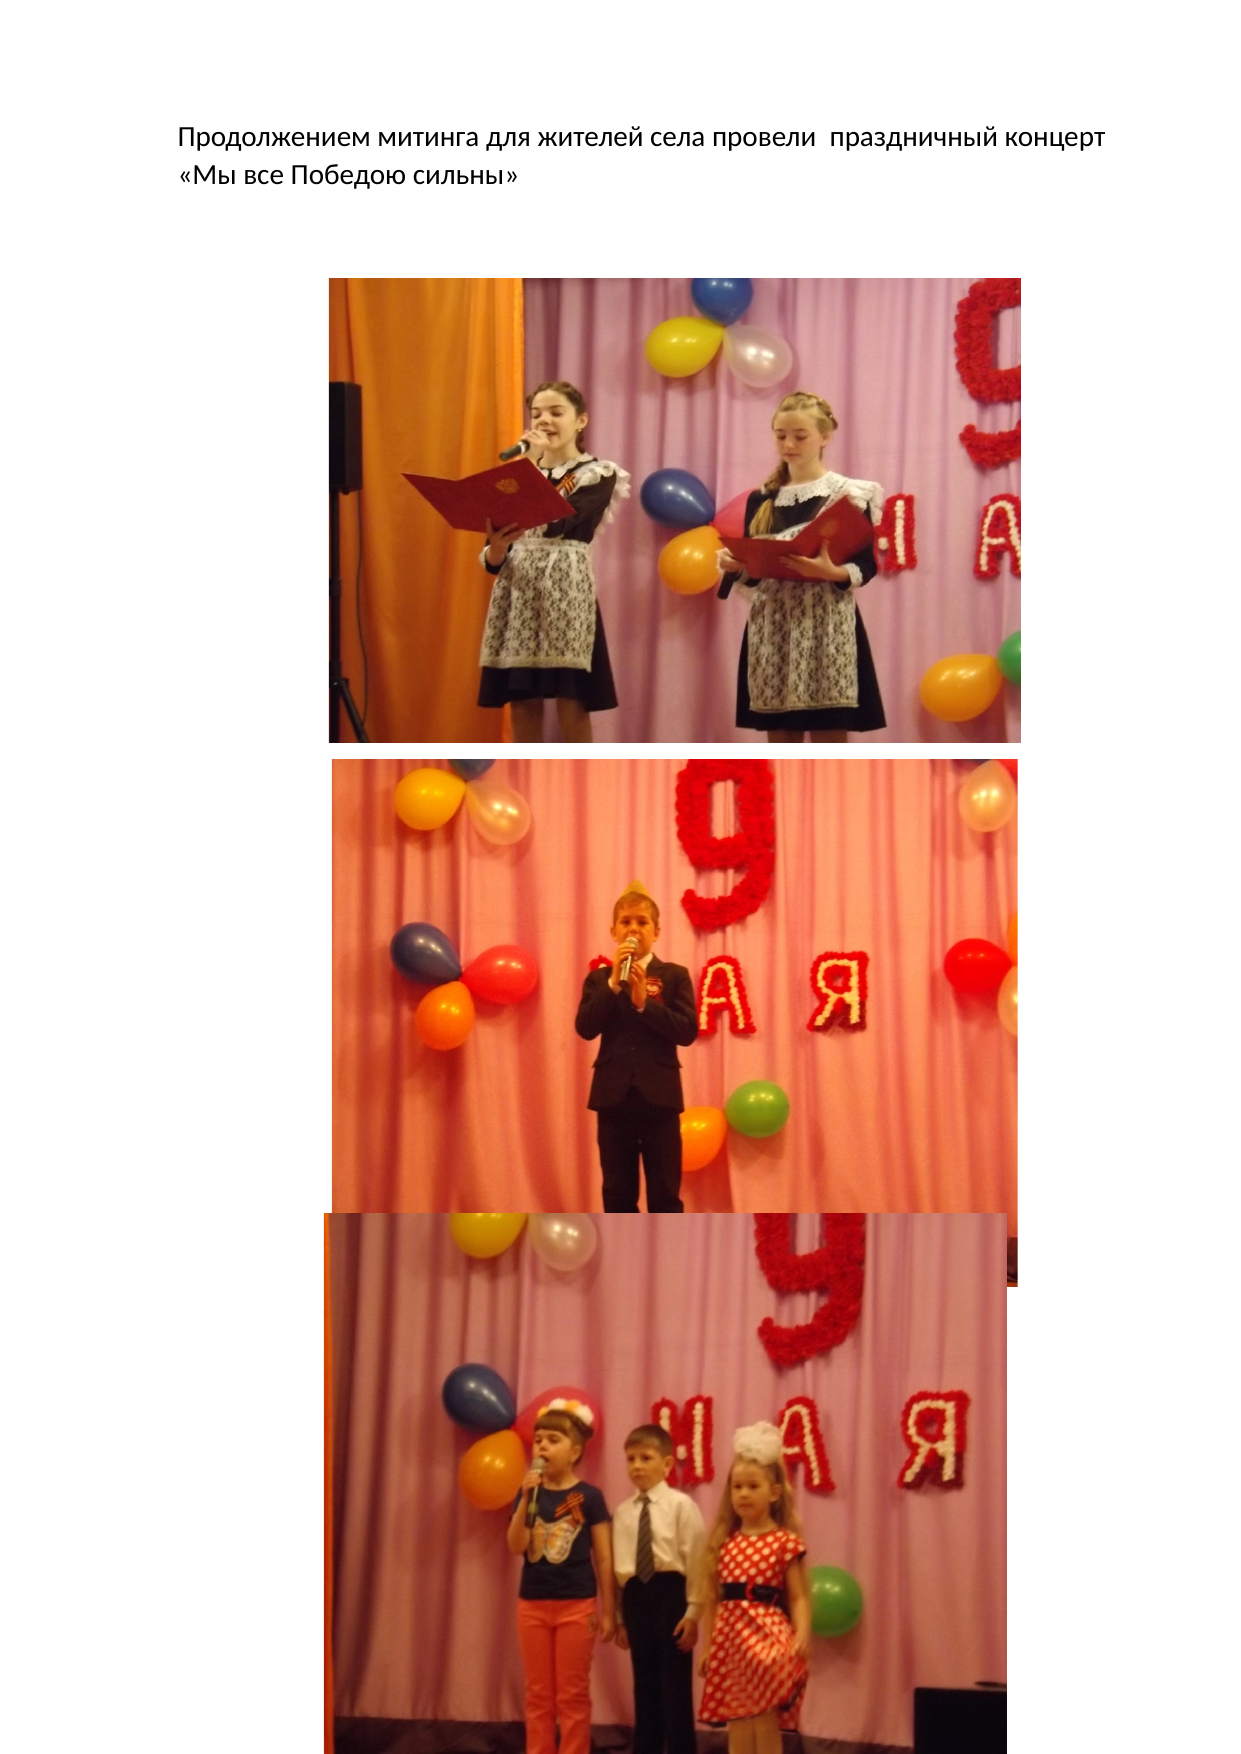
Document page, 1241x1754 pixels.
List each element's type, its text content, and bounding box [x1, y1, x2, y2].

text Продолжением митинга для жителей села провели праздничный концерт «Мы все Победою сильны» [177, 118, 1152, 192]
